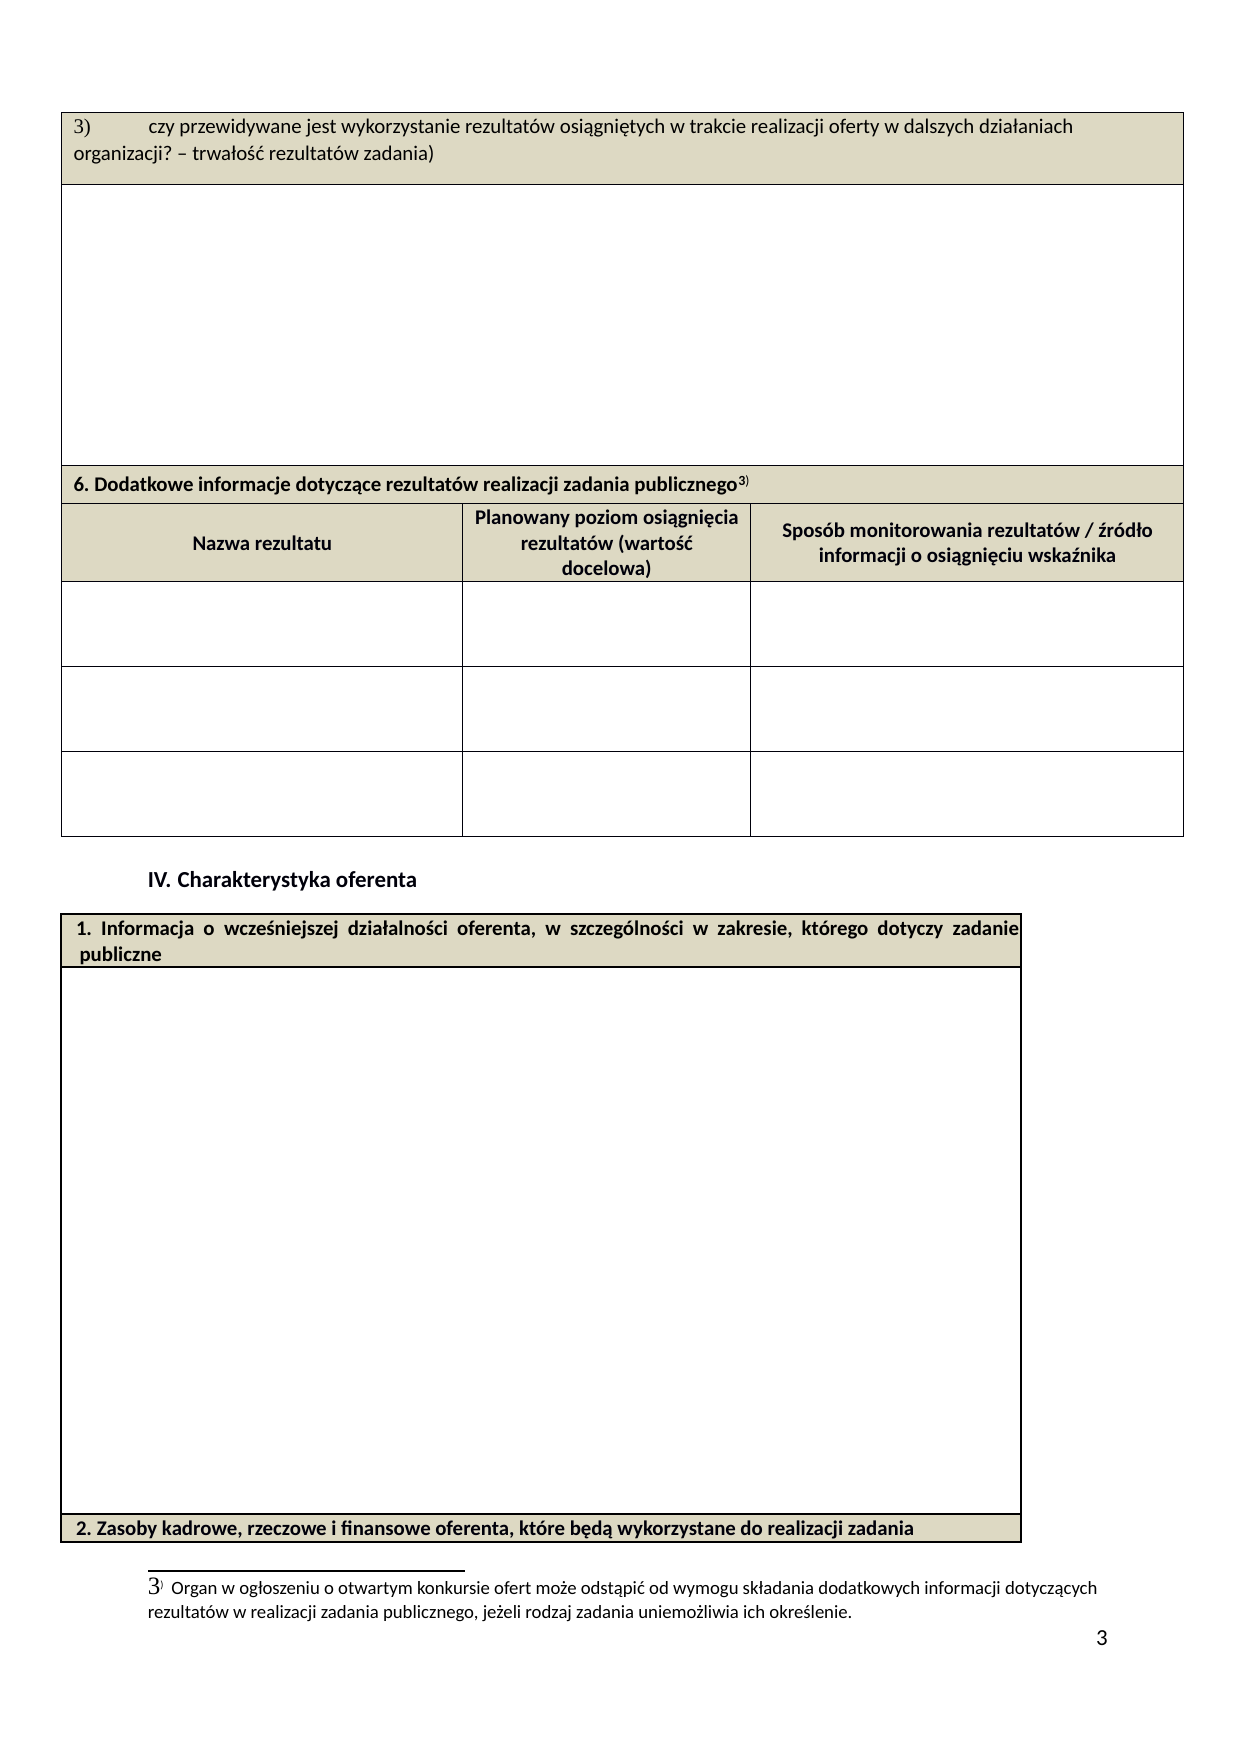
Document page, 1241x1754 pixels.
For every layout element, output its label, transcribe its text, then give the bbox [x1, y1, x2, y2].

table_cell [463, 582, 750, 666]
table_cell 2. Zasoby kadrowe, rzeczowe i finansowe oferenta, które będą wykorzystane do realizacji zadania [62, 1515, 1020, 1541]
table_cell Nazwa rezultatu [62, 504, 462, 581]
table_header 1. Informacja o wcześniejszej działalności oferenta, w szczególności w zakresie, którego dotyczy zadanie publiczne [62, 915, 1020, 966]
table_cell [751, 667, 1183, 751]
table_cell [751, 582, 1183, 666]
table_cell [463, 752, 750, 836]
table_cell 6. Dodatkowe informacje dotyczące rezultatów realizacji zadania publicznego) [62, 466, 1183, 503]
table_cell 5. Opis zakładanych rezultatów realizacji zadania publicznego (należy opisać: co będzie bezpośrednim efektem (materialne „produkty” lub „usługi” zrealizowane na rzecz uczestników zadania) realizacji oferty? jaka zmiana społeczna zostanie osiągnięta poprzez realizację zadania? czy przewidywane jest wykorzystanie rezultatów osiągniętych w trakcie realizacji oferty w dalszych działaniach organizacji? – trwałość rezultatów zadania) [62, 113, 1183, 184]
text IV. Charakterystyka oferenta [148, 865, 1107, 893]
table_cell Sposób monitorowania rezultatów / źródło informacji o osiągnięciu wskaźnika [751, 504, 1183, 581]
table_cell [62, 752, 462, 836]
table_cell [751, 752, 1183, 836]
table_cell [62, 667, 462, 751]
table_cell [62, 185, 1183, 464]
table_cell [463, 667, 750, 751]
table_cell [62, 582, 462, 666]
table_cell Planowany poziom osiągnięcia rezultatów (wartość docelowa) [463, 504, 750, 581]
table_cell [62, 968, 1020, 1513]
